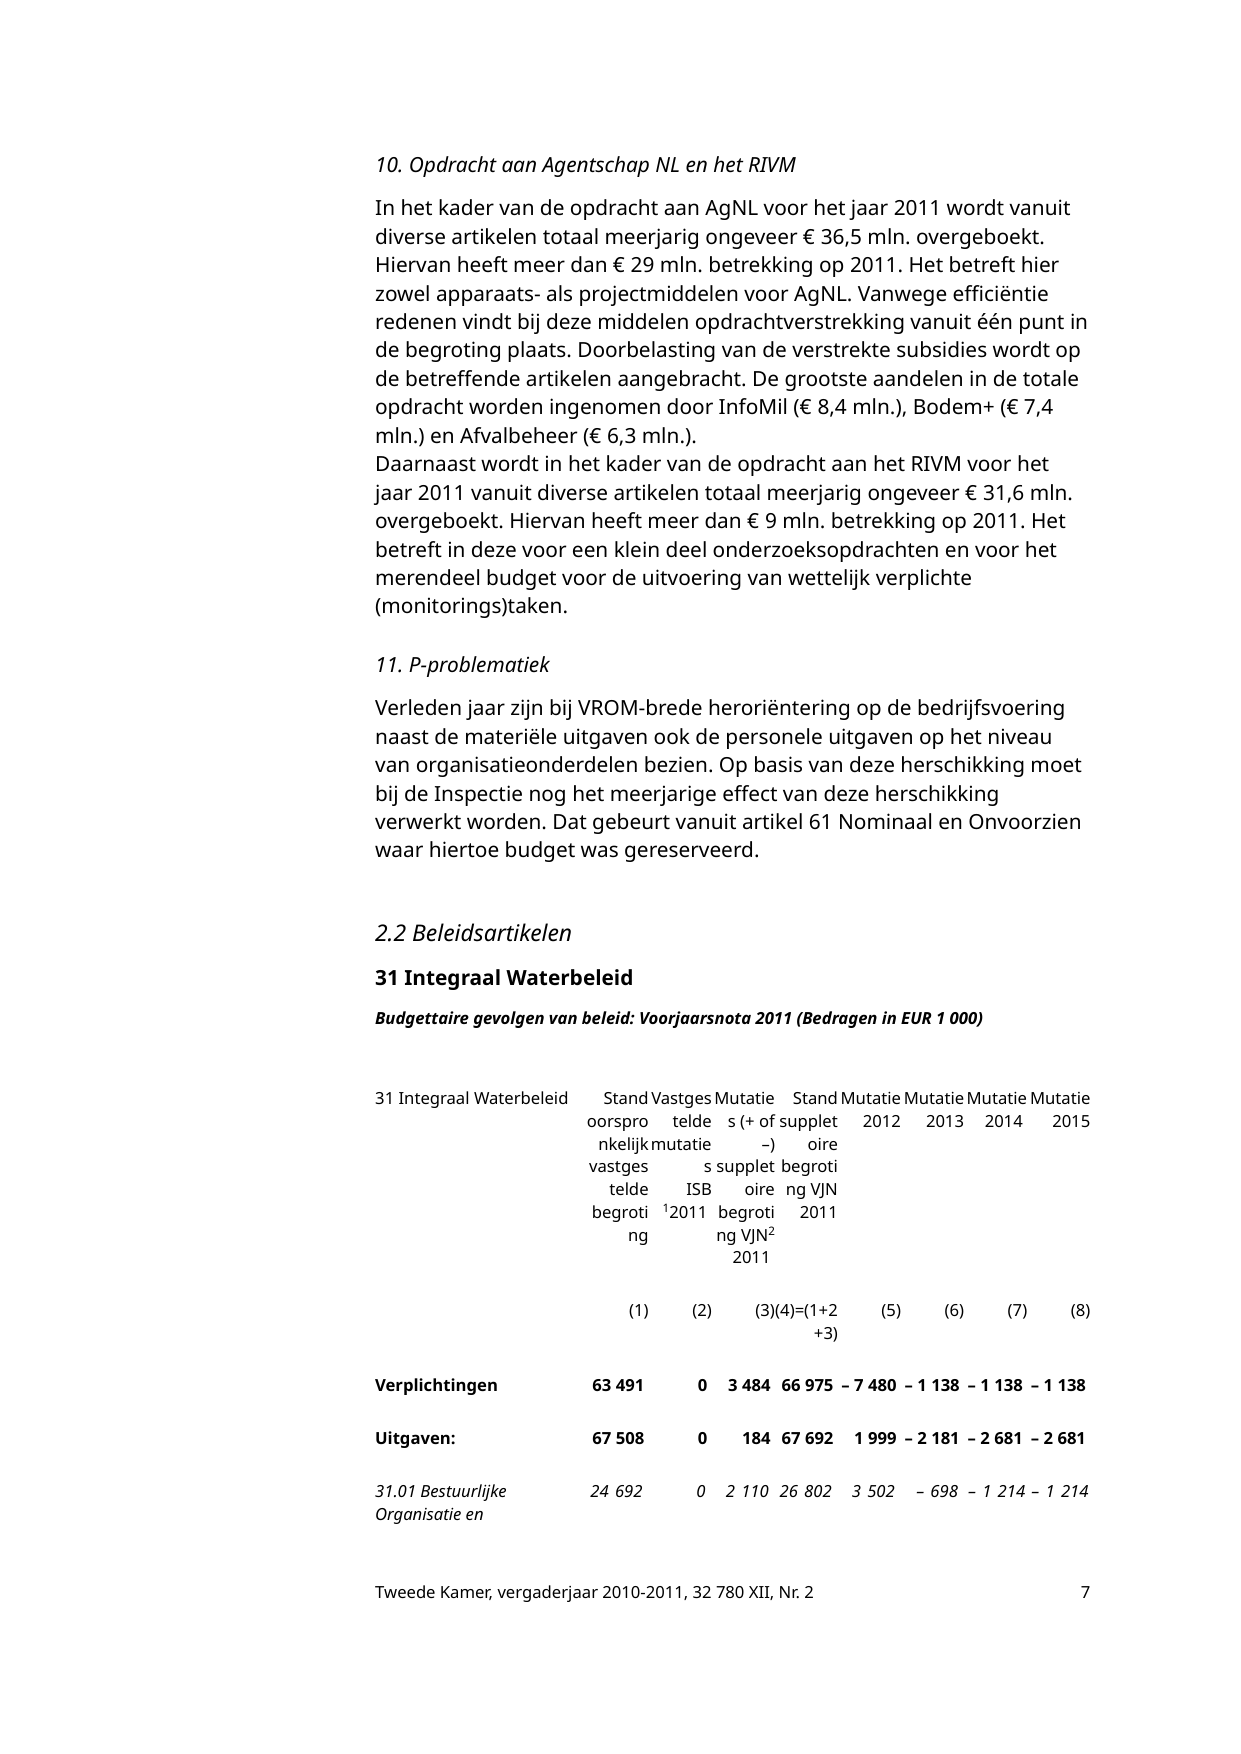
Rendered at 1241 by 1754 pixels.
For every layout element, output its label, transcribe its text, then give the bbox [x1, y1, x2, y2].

table_cell (2) [648, 1299, 711, 1374]
table_header Mutatie 2013 [901, 1087, 964, 1298]
table_header 31 Integraal Waterbeleid [375, 1087, 585, 1298]
table_header Mutatie 2012 [838, 1087, 901, 1298]
text Budgettaire gevolgen van beleid: Voorjaarsnota 2011 (Bedragen in EUR 1 000) [375, 1006, 1090, 1029]
table_header Stand oorspronkelijk vastgestelde begroting [585, 1087, 648, 1298]
text In het kader van de opdracht aan AgNL voor het jaar 2011 wordt vanuit diverse artikelen totaal meerjarig ongeveer € 36,5 mln. overgeboekt. Hiervan heeft meer dan € 29 mln. betrekking op 2011. Het betreft hier zowel apparaats- als projectmiddelen voor AgNL. Vanwege efficiëntie redenen vindt bij deze middelen opdrachtverstrekking vanuit één punt in de begroting plaats. Doorbelasting van de verstrekte subsidies wordt op de betreffende artikelen aangebracht. De grootste aandelen in de totale opdracht worden ingenomen door InfoMil (€ 8,4 mln.), Bodem+ (€ 7,4 mln.) en Afvalbeheer (€ 6,3 mln.). [375, 193, 1090, 449]
table_cell 63 491 [585, 1374, 648, 1427]
table_cell (8) [1027, 1299, 1090, 1374]
table_cell – 1 138 [1027, 1374, 1090, 1427]
text 31 Integraal Waterbeleid [375, 963, 1090, 991]
table_cell 66 975 [775, 1374, 838, 1427]
table_cell (3) [711, 1299, 774, 1374]
text Daarnaast wordt in het kader van de opdracht aan het RIVM voor het jaar 2011 vanuit diverse artikelen totaal meerjarig ongeveer € 31,6 mln. overgeboekt. Hiervan heeft meer dan € 9 mln. betrekking op 2011. Het betreft in deze voor een klein deel onderzoeksopdrachten en voor het merendeel budget voor de uitvoering van wettelijk verplichte (monitorings)taken. [375, 449, 1090, 620]
table_cell – 1 214 [1027, 1479, 1090, 1532]
text Verleden jaar zijn bij VROM-brede heroriëntering op de bedrijfsvoering naast de materiële uitgaven ook de personele uitgaven op het niveau van organisatieonderdelen bezien. Op basis van deze herschikking moet bij de Inspectie nog het meerjarige effect van deze herschikking verwerkt worden. Dat gebeurt vanuit artikel 61 Nominaal en Onvoorzien waar hiertoe budget was gereserveerd. [375, 693, 1090, 864]
table_cell – 2 681 [1027, 1427, 1090, 1479]
table_header Stand suppletoire begroting VJN 2011 [775, 1087, 838, 1298]
table_cell (6) [901, 1299, 964, 1374]
table_cell (1) [585, 1299, 648, 1374]
table_cell 24 692 [585, 1479, 648, 1532]
table_header Mutatie 2014 [964, 1087, 1027, 1298]
table_cell 67 508 [585, 1427, 648, 1479]
table_header Vastgestelde mutaties ISB12011 [648, 1087, 711, 1298]
table_cell – 2 681 [964, 1427, 1027, 1479]
table_cell (7) [964, 1299, 1027, 1374]
table_cell 0 [648, 1479, 711, 1532]
table_cell 3 484 [711, 1374, 774, 1427]
table_cell 3 502 [838, 1479, 901, 1532]
table_cell [375, 1299, 585, 1374]
table_cell 67 692 [775, 1427, 838, 1479]
table_header Mutatie 2015 [1027, 1087, 1090, 1298]
table_cell 26 802 [775, 1479, 838, 1532]
subtitle 2.2 Beleidsartikelen [375, 917, 1090, 948]
table_cell 1 999 [838, 1427, 901, 1479]
table_cell – 1 138 [901, 1374, 964, 1427]
table_cell – 698 [901, 1479, 964, 1532]
table_cell – 1 138 [964, 1374, 1027, 1427]
table_cell Uitgaven: [375, 1427, 585, 1479]
table_cell 2 110 [711, 1479, 774, 1532]
table_header Mutaties (+ of –) suppletoire begroting VJN2 2011 [711, 1087, 774, 1298]
table_cell (4)=(1+2+3) [775, 1299, 838, 1374]
text 11. P-problematiek [375, 650, 1090, 678]
table_cell – 1 214 [964, 1479, 1027, 1532]
table_cell – 7 480 [838, 1374, 901, 1427]
table_cell 0 [648, 1427, 711, 1479]
table_cell Verplichtingen [375, 1374, 585, 1427]
table_cell (5) [838, 1299, 901, 1374]
table_cell 31.01 Bestuurlijke Organisatie en [375, 1479, 585, 1532]
text 10. Opdracht aan Agentschap NL en het RIVM [375, 150, 1090, 178]
table_cell – 2 181 [901, 1427, 964, 1479]
table_cell 0 [648, 1374, 711, 1427]
table_cell 184 [711, 1427, 774, 1479]
